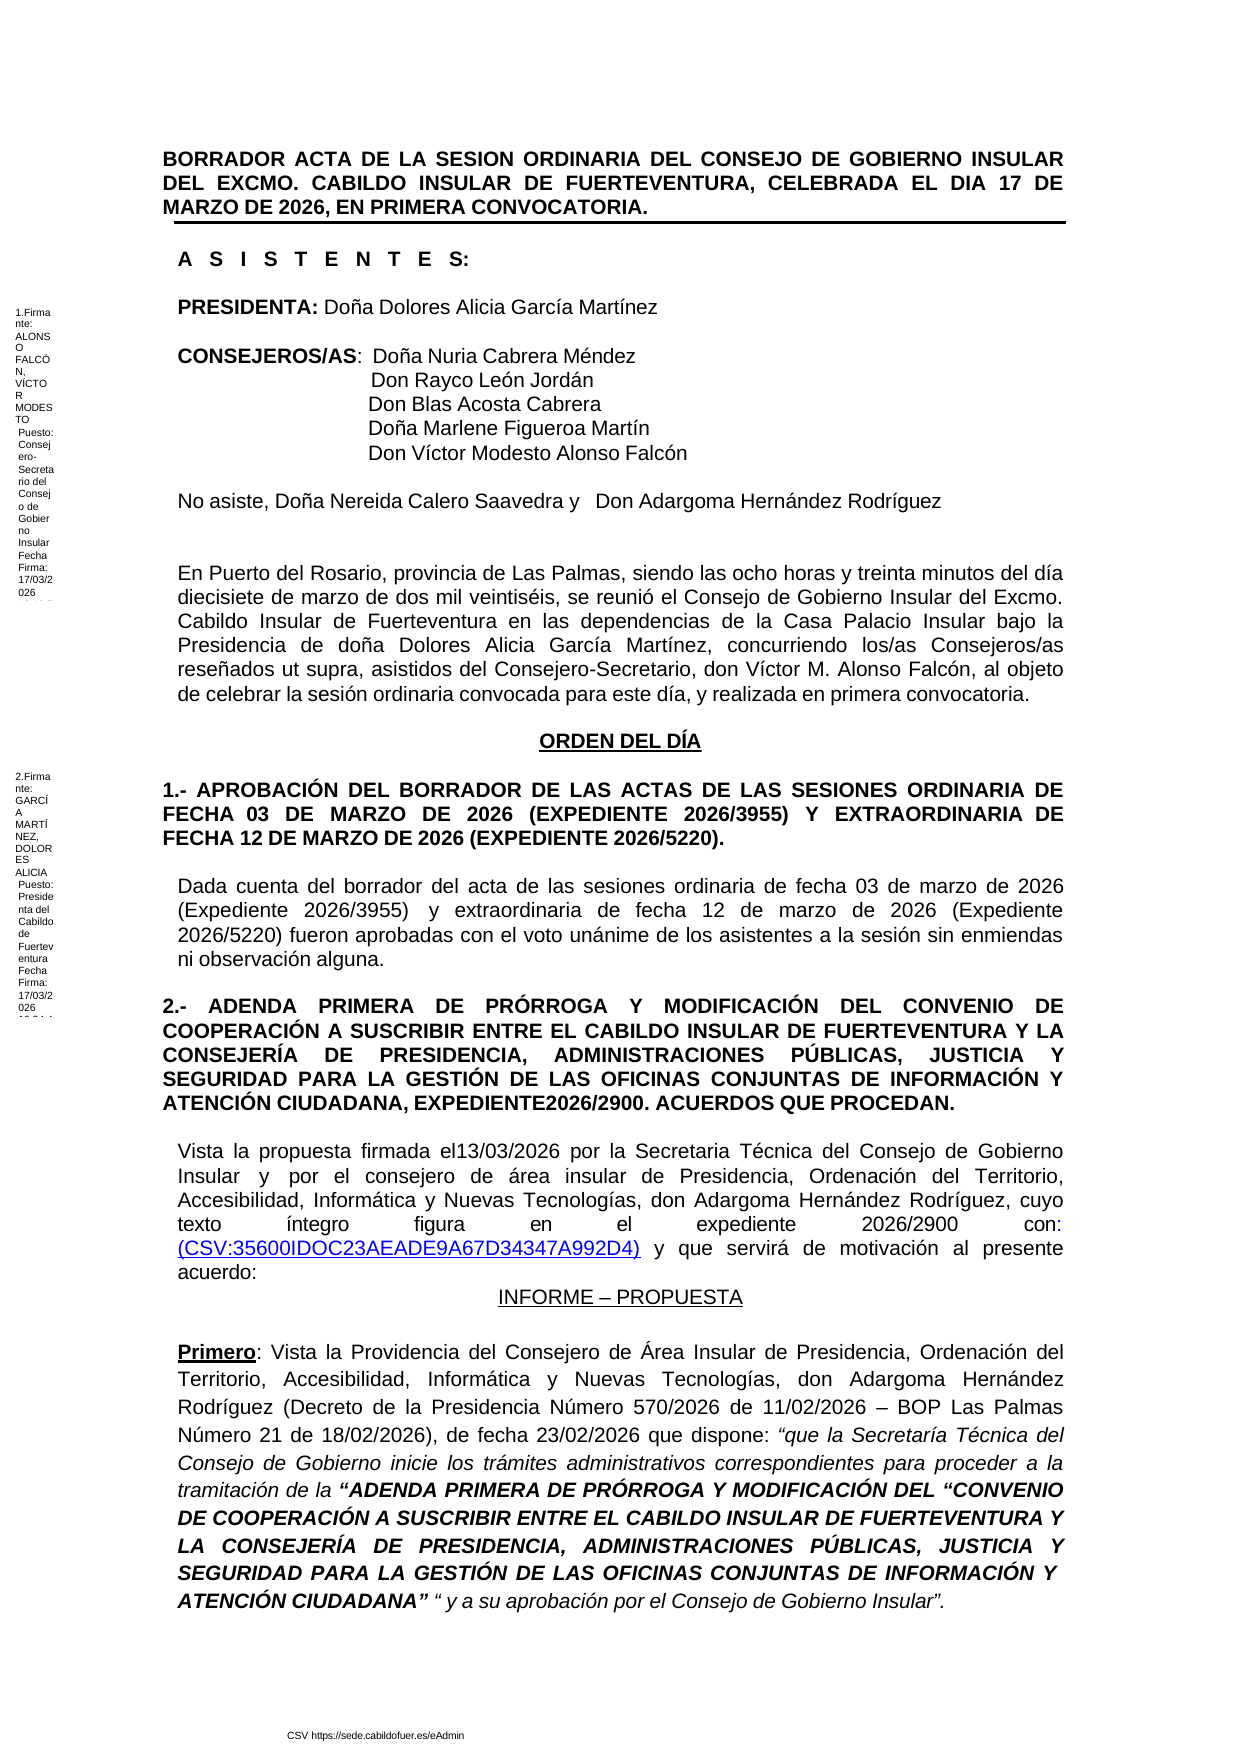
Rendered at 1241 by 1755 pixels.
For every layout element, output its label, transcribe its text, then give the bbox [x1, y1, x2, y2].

text Dada cuenta del borrador del acta de las sesiones ordinaria de fecha 03 de marzo de 2026 (Expediente 2026/3955) y extraordinaria de fecha 12 de marzo de 2026 (Expediente 2026/5220) fueron aprobadas con el voto unánime de los asistentes a la sesión sin enmiendas ni observación alguna. [177, 874, 1064, 971]
text Don Rayco León Jordán Don Blas Acosta Cabrera [368, 368, 630, 416]
subtitle [13, 768, 54, 1017]
subtitle [13, 304, 54, 600]
text ORDEN DEL DÍA [428, 729, 813, 753]
text 2.Firmante: GARCÍA MARTÍNEZ, DOLORES ALICIA [15, 770, 54, 878]
text PRESIDENTA: Doña Dolores Alicia García Martínez [177, 295, 1078, 319]
text No asiste, Doña Nereida Calero Saavedra y Don Adargoma Hernández Rodríguez [177, 488, 1078, 513]
text Vista la propuesta firmada el13/03/2026 por la Secretaria Técnica del Consejo de Gobierno Insular y por el consejero de área insular de Presidencia, Ordenación del Territorio, Accesibilidad, Informática y Nuevas Tecnologías, don Adargoma Hernández Rodríguez, cuyo texto íntegro figura en el expediente 2026/2900 con: (CSV:35600IDOC23AEADE9A67D34347A992D4) y que servirá de motivación al presente acuerdo: [177, 1139, 1064, 1284]
text 1.Firmante: ALONSO FALCÓN, VÍCTOR MODESTO [15, 306, 54, 426]
text En Puerto del Rosario, provincia de Las Palmas, siendo las ocho horas y treinta minutos del día diecisiete de marzo de dos mil veintiséis, se reunió el Consejo de Gobierno Insular del Excmo. Cabildo Insular de Fuerteventura en las dependencias de la Casa Palacio Insular bajo la Presidencia de doña Dolores Alicia García Martínez, concurriendo los/as Consejeros/as reseñados ut supra, asistidos del Consejero-Secretario, don Víctor M. Alonso Falcón, al objeto de celebrar la sesión ordinaria convocada para este día, y realizada en primera convocatoria. [177, 561, 1064, 706]
text Puesto: Consejero-Secretario del Consejo de Gobierno Insular Fecha Firma: 17/03/2026 10:10:53 [18, 426, 54, 600]
subtitle 1.- APROBACIÓN DEL BORRADOR DE LAS ACTAS DE LAS SESIONES ORDINARIA DE FECHA 03 DE MARZO DE 2026 (EXPEDIENTE 2026/3955) Y EXTRAORDINARIA DE FECHA 12 DE MARZO DE 2026 (EXPEDIENTE 2026/5220). [162, 777, 1064, 850]
text Puesto: Presidenta del Cabildo de Fuerteventura Fecha Firma: 17/03/2026 10:34:47 [18, 879, 54, 1017]
text CONSEJEROS/AS: Doña Nuria Cabrera Méndez [177, 343, 1078, 368]
text ATENCIÓN CIUDADANA” “ y a su aprobación por el Consejo de Gobierno Insular”. [177, 1589, 1078, 1613]
subtitle BORRADOR ACTA DE LA SESION ORDINARIA DEL CONSEJO DE GOBIERNO INSULAR DEL EXCMO. CABILDO INSULAR DE FUERTEVENTURA, CELEBRADA EL DIA 17 DE MARZO DE 2026, EN PRIMERA CONVOCATORIA. [162, 147, 1064, 219]
text INFORME – PROPUESTA [428, 1284, 812, 1309]
text A S I S T E N T E S: [177, 247, 1078, 271]
subtitle 2.- ADENDA PRIMERA DE PRÓRROGA Y MODIFICACIÓN DEL CONVENIO DE COOPERACIÓN A SUSCRIBIR ENTRE EL CABILDO INSULAR DE FUERTEVENTURA Y LA CONSEJERÍA DE PRESIDENCIA, ADMINISTRACIONES PÚBLICAS, JUSTICIA Y SEGURIDAD PARA LA GESTIÓN DE LAS OFICINAS CONJUNTAS DE INFORMACIÓN Y ATENCIÓN CIUDADANA, EXPEDIENTE2026/2900. ACUERDOS QUE PROCEDAN. [162, 994, 1064, 1115]
text Doña Marlene Figueroa Martín Don Víctor Modesto Alonso Falcón [368, 416, 690, 464]
text Primero: Vista la Providencia del Consejero de Área Insular de Presidencia, Ordenación del Territorio, Accesibilidad, Informática y Nuevas Tecnologías, don Adargoma Hernández Rodríguez (Decreto de la Presidencia Número 570/2026 de 11/02/2026 – BOP Las Palmas Número 21 de 18/02/2026), de fecha 23/02/2026 que dispone: “que la Secretaría Técnica del Consejo de Gobierno inicie los trámites administrativos correspondientes para proceder a la tramitación de la “ADENDA PRIMERA DE PRÓRROGA Y MODIFICACIÓN DEL “CONVENIO DE COOPERACIÓN A SUSCRIBIR ENTRE EL CABILDO INSULAR DE FUERTEVENTURA Y LA CONSEJERÍA DE PRESIDENCIA, ADMINISTRACIONES PÚBLICAS, JUSTICIA Y SEGURIDAD PARA LA GESTIÓN DE LAS OFICINAS CONJUNTAS DE INFORMACIÓN Y [177, 1339, 1064, 1585]
